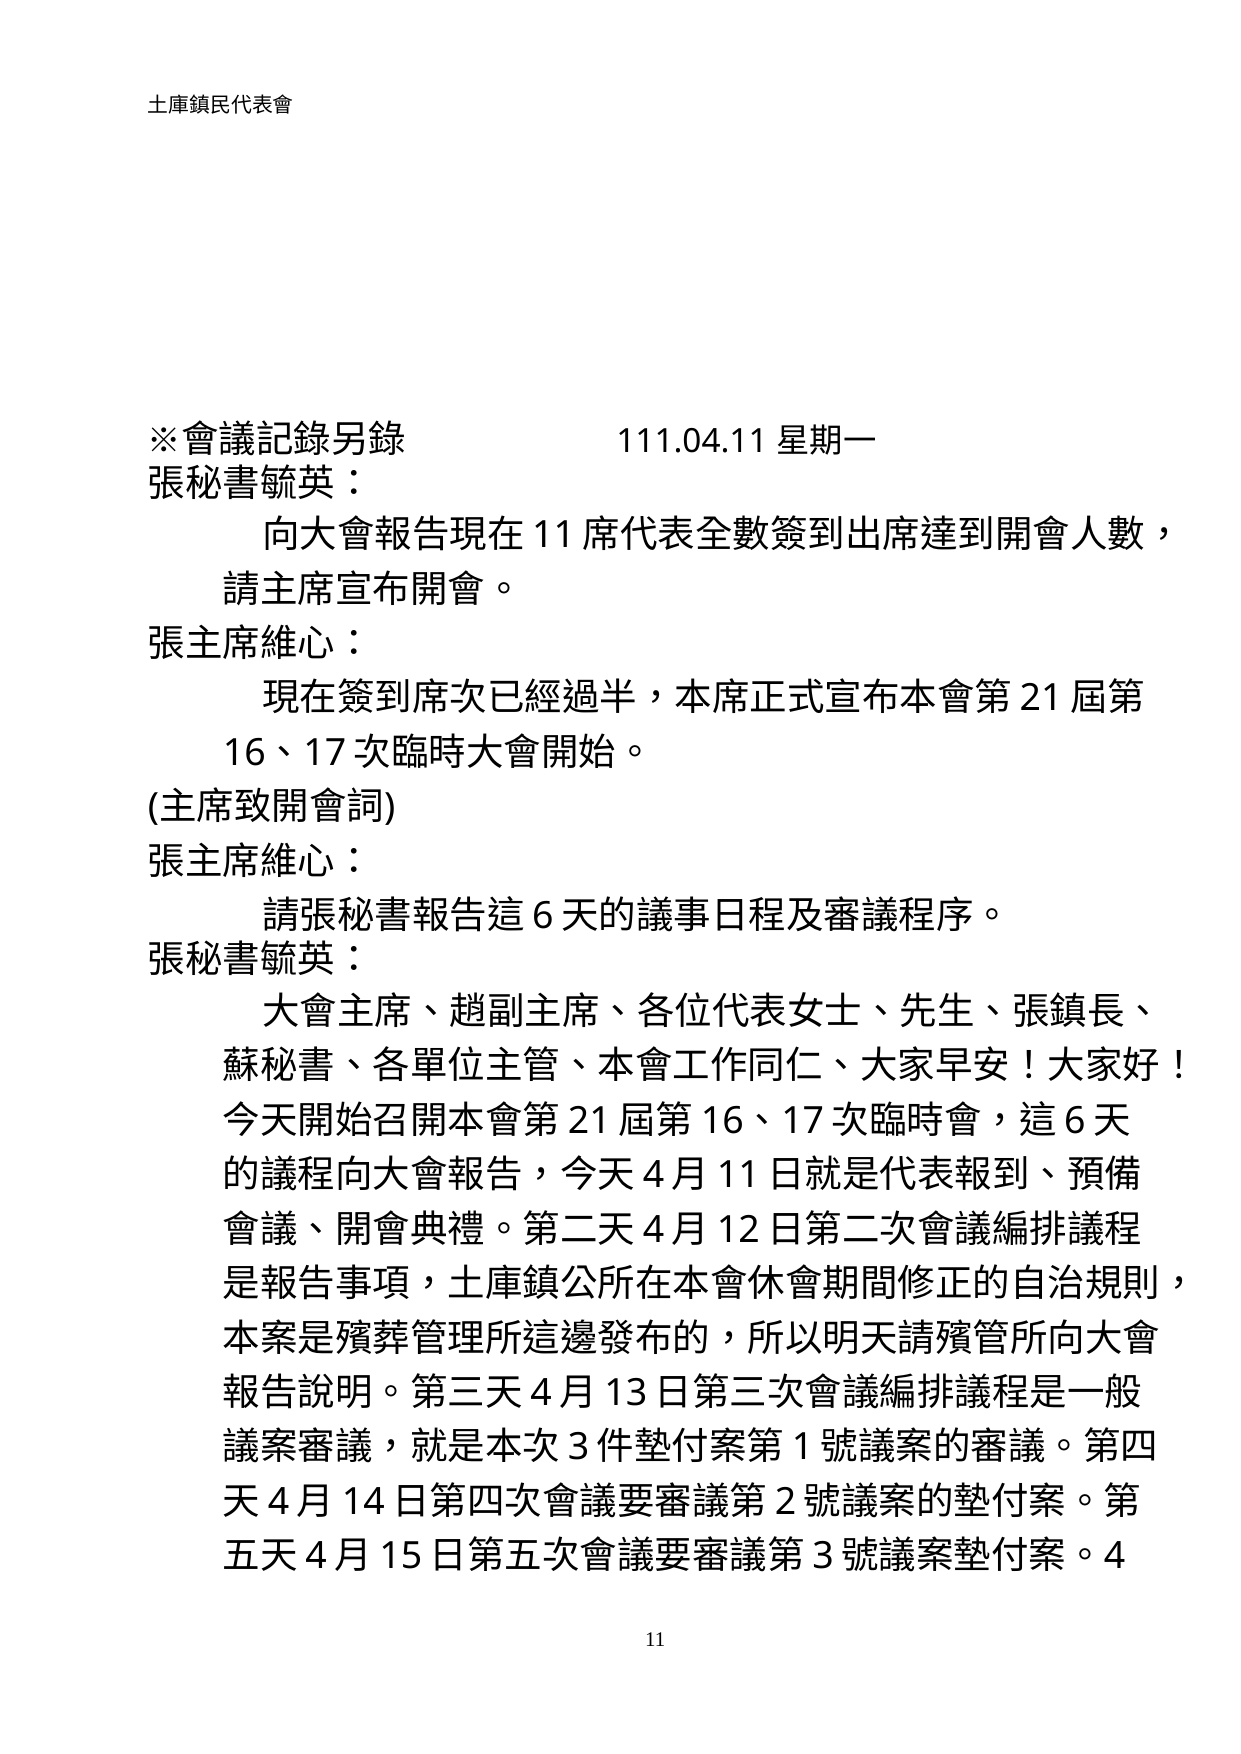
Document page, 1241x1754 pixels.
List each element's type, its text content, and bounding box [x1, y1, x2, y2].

text 向大會報告現在11席代表全數簽到出席達到開會人數，請主席宣布開會。 [223, 504, 1162, 613]
text 張秘書毓英： [148, 939, 1162, 981]
text (主席致開會詞) [148, 776, 1162, 831]
text 張秘書毓英： [148, 463, 1162, 504]
text 現在簽到席次已經過半，本席正式宣布本會第21屆第16、17次臨時大會開始。 [223, 667, 1162, 776]
text ※會議記錄另錄 111.04.11 星期一 [148, 411, 1162, 463]
text 張主席維心： [148, 613, 1162, 667]
text 張主席維心： [148, 831, 1162, 885]
text 大會主席、趙副主席、各位代表女士、先生、張鎮長、蘇秘書、各單位主管、本會工作同仁、大家早安！大家好！今天開始召開本會第21屆第16、17次臨時會，這6天的議程向大會報告，今天4月11日就是代表報到、預備會議、開會典禮。第二天4月12日第二次會議編排議程是報告事項，土庫鎮公所在本會休會期間修正的自治規則，本案是殯葬管理所這邊發布的，所以明天請殯管所向大會報告說明。第三天4月13日第三次會議編排議程是一般議案審議，就是本次3件墊付案第1號議案的審議。第四天4月14日第四次會議要審議第2號議案的墊付案。第五天4月15日第五次會議要審議第3號議案墊付案。4月16、17日是例假日休息不開會，4月18日第6次會議是本次臨時會最後一天議程，這3件墊付案做決議、臨時動議、閉會典禮。以上報告是這六天臨時會的議事日程的編排及審查程序，請主席徵求大會有沒有意見。 [223, 981, 1162, 1579]
text 請張秘書報告這6天的議事日程及審議程序。 [223, 885, 1162, 939]
